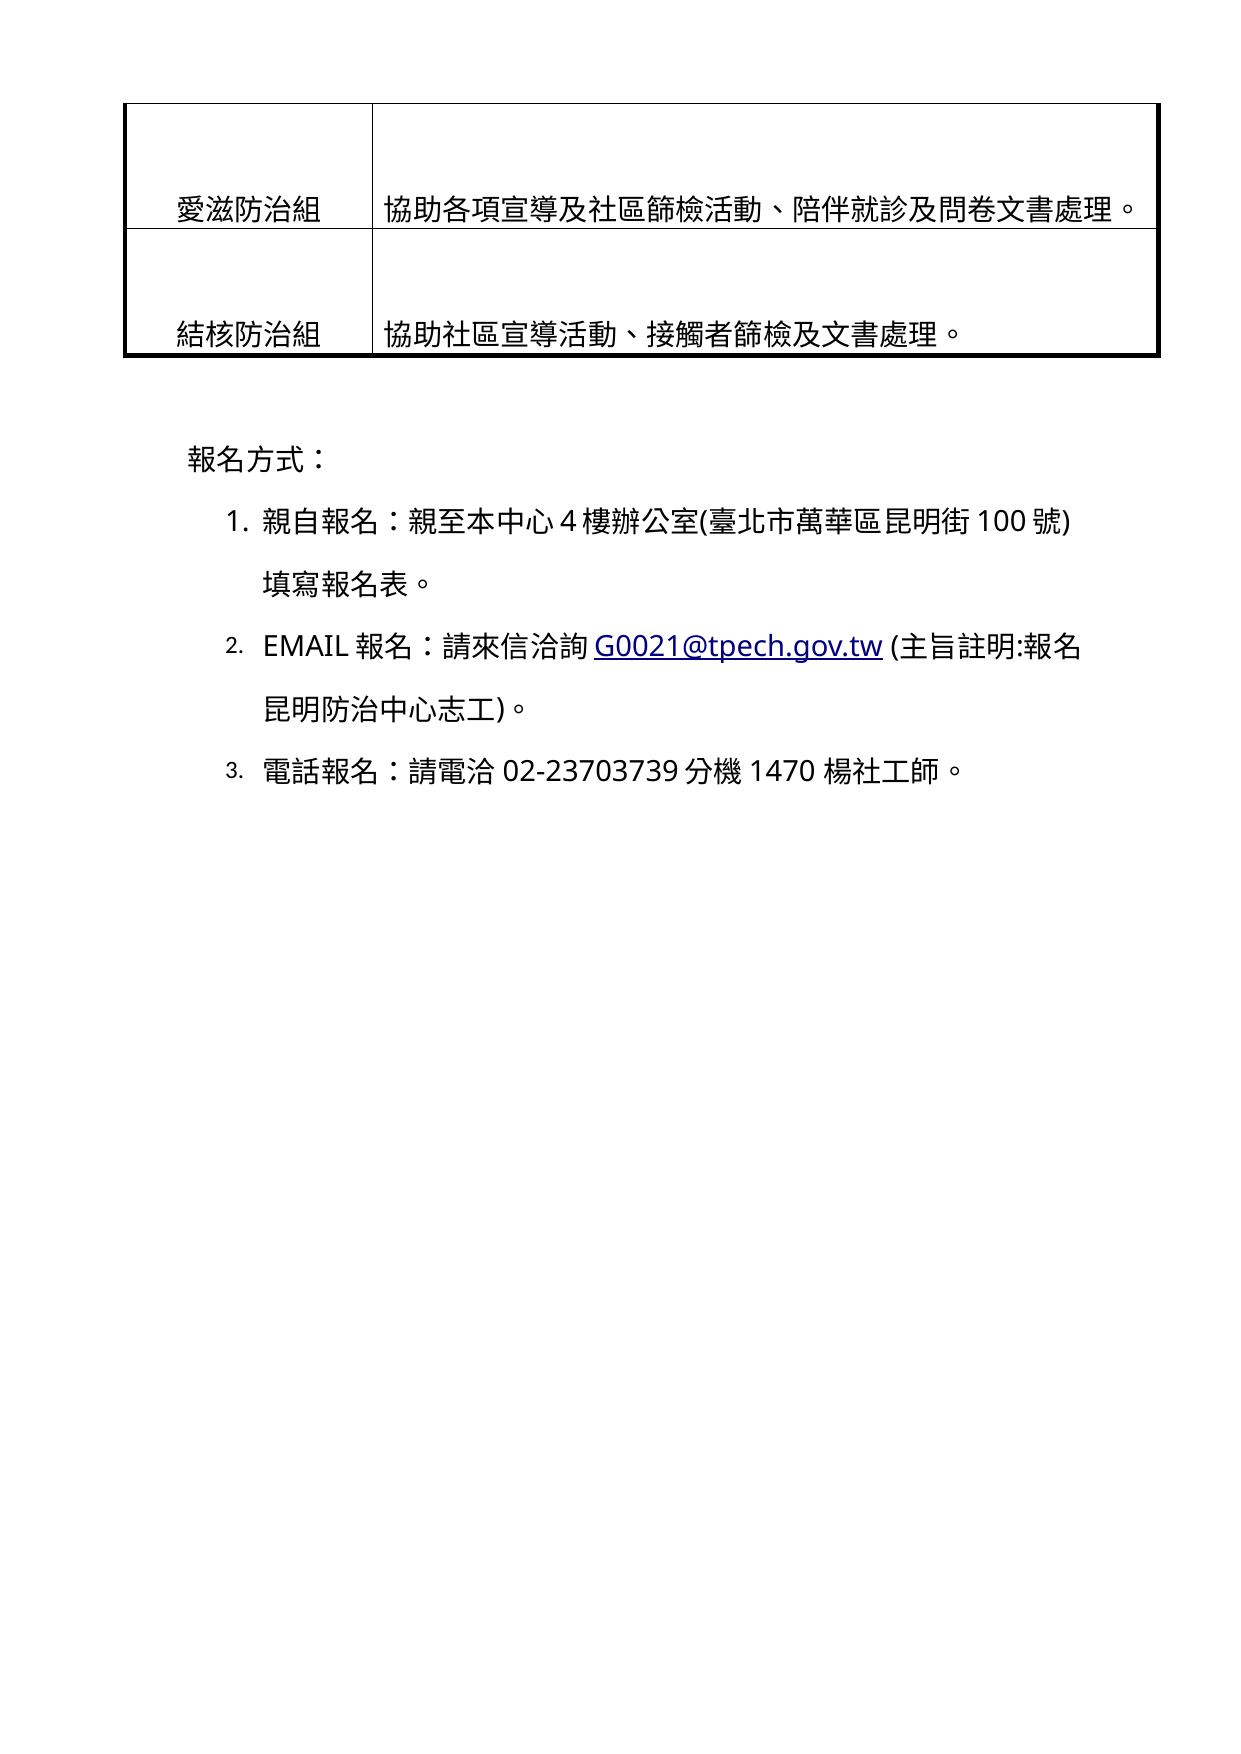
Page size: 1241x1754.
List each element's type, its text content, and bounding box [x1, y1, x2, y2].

table_cell 結核防治組 [127, 229, 372, 353]
list EMAIL報名：請來信洽詢G0021@tpech.gov.tw (主旨註明:報名昆明防治中心志工)。 [225, 603, 1093, 728]
list 親自報名：親至本中心4樓辦公室(臺北市萬華區昆明街100號)填寫報名表。 [225, 478, 1093, 603]
text 報名方式： [187, 416, 1093, 478]
table_cell 協助各項宣導及社區篩檢活動、陪伴就診及問卷文書處理。 [373, 104, 1156, 228]
table_cell 愛滋防治組 [127, 104, 372, 228]
list 電話報名：請電洽 02-23703739分機1470 楊社工師。 [225, 728, 1093, 791]
table_cell 協助社區宣導活動、接觸者篩檢及文書處理。 [373, 229, 1156, 353]
